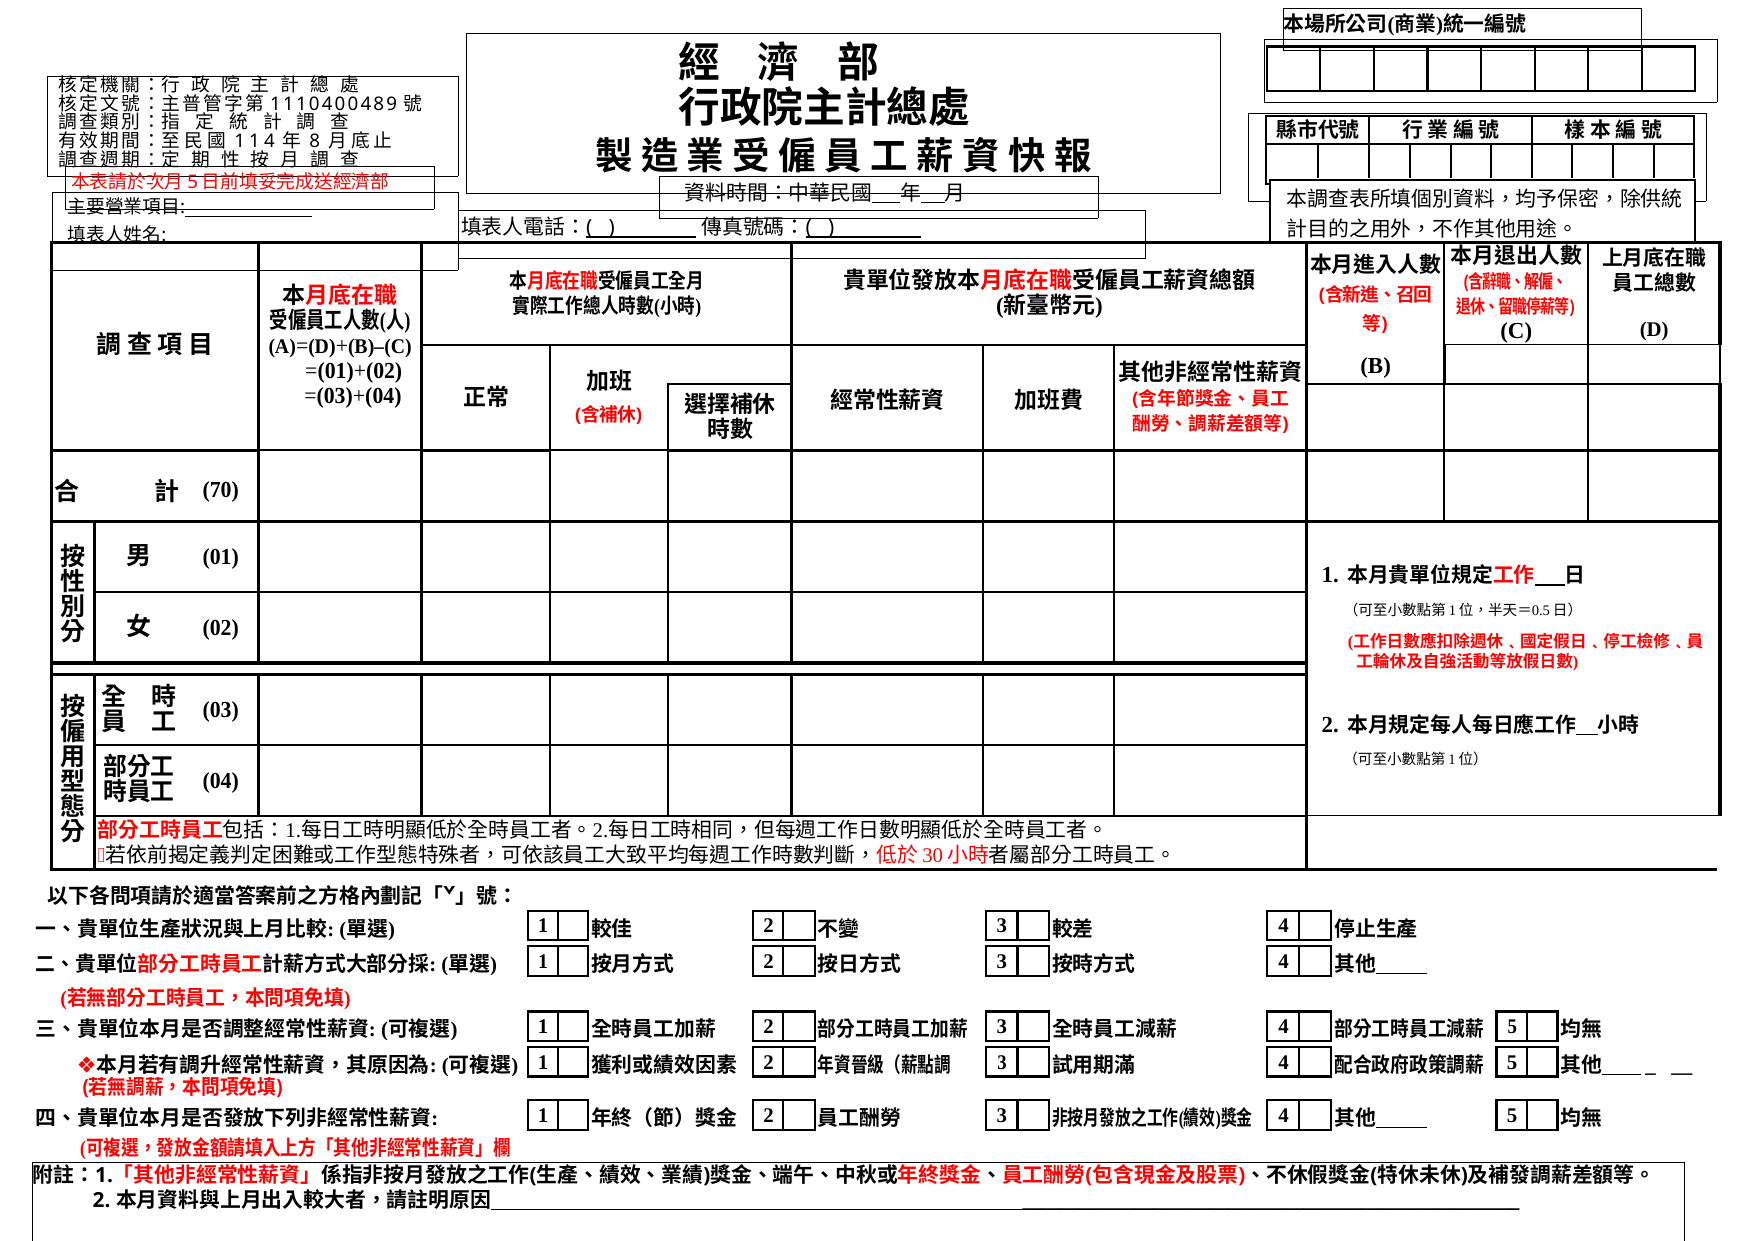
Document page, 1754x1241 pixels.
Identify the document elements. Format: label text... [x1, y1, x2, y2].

table_cell 女 [96, 593, 182, 661]
table_header 1 [529, 912, 557, 939]
table_cell 4 [1268, 1048, 1298, 1075]
table_cell [1496, 945, 1527, 975]
table_cell [793, 746, 982, 814]
table_cell 加班費 [984, 346, 1113, 449]
table_cell [784, 1048, 814, 1075]
text 主要營業項目: [67, 193, 443, 219]
text 調查週期：定期性按月調查 [107, 151, 124, 166]
table_cell [1300, 1013, 1330, 1040]
table_cell 本月若有調升經常性薪資，其原因為: (可複選) [33, 1046, 527, 1075]
table_cell [558, 1078, 588, 1099]
table_header 不變 [816, 910, 985, 939]
table_cell [1267, 977, 1299, 981]
table_cell [1411, 145, 1450, 178]
table_cell 按日方式 [816, 945, 985, 975]
table_cell [1496, 1131, 1527, 1158]
table_cell 選擇補休時數 [669, 385, 790, 449]
table_cell [1018, 977, 1049, 981]
table_cell [1492, 145, 1531, 178]
table_cell [1267, 145, 1317, 182]
table_cell 四、貴單位本月是否發放下列非經常性薪資: [33, 1099, 527, 1129]
text 調查週期：定期性按月調查 [208, 151, 224, 166]
table_cell [793, 523, 982, 591]
table_cell [1533, 145, 1571, 178]
table_cell [1115, 523, 1305, 591]
table_cell [1115, 593, 1305, 661]
table_cell 部分工時員工 [96, 746, 182, 814]
table_header 本月底在職受僱員工全月 實際工作總人時數(小時) [423, 244, 790, 344]
table_cell [558, 1042, 588, 1046]
table_header 停止生產 [1332, 910, 1496, 939]
table_cell [1496, 1078, 1527, 1099]
table_cell 5 [1498, 1101, 1526, 1129]
table_cell [669, 523, 790, 591]
table_header [1321, 51, 1373, 89]
table_cell 正常 [423, 346, 549, 449]
table_cell [986, 1078, 1017, 1099]
table_cell [422, 665, 550, 673]
table_cell 行政院主計總處 [667, 86, 1020, 132]
table_header 縣市代號 [1267, 117, 1368, 143]
table_cell 1 [529, 1048, 557, 1075]
table_cell [793, 593, 982, 661]
table_header [1589, 51, 1641, 89]
table_cell [260, 676, 420, 744]
table_header 較差 [1050, 910, 1266, 939]
table_header 上月底在職 員工總數 (D) [1589, 244, 1718, 344]
table_cell [528, 1078, 558, 1099]
table_cell [1573, 145, 1612, 178]
table_cell [986, 981, 1017, 1010]
table_cell [1115, 452, 1305, 520]
table_header 行 業 編 號 [1370, 117, 1531, 143]
table_header 貴單位發放本月底在職受僱員工薪資總額 (新臺幣元) [793, 244, 1305, 344]
table_cell [1527, 1131, 1557, 1158]
table_cell 其他 _ _________ ________________________ [1559, 1046, 1698, 1075]
table_cell 按時方式 [1050, 945, 1266, 975]
table_cell 3 [987, 947, 1016, 975]
table_cell [669, 746, 790, 814]
table_cell 本月貴單位規定工作 日 （可至小數點第1位，半天＝0.5日） (工作日數應扣除週休﹑國定假日﹑停工檢修﹑員工輪休及自強活動等放假日數) 本月規定每人每日應工作 小時 （可至小數點第1位） [1308, 523, 1718, 814]
table_cell [753, 941, 783, 945]
table_cell [551, 746, 667, 814]
table_cell [1267, 981, 1299, 1010]
table_cell [783, 941, 815, 945]
table_cell [1558, 981, 1698, 1010]
table_cell [1300, 1101, 1330, 1129]
table_cell [1446, 345, 1587, 383]
table_header [1496, 910, 1527, 939]
table_cell 全時員工減薪 [1050, 1010, 1266, 1040]
table_cell [1331, 975, 1496, 981]
table_cell [1528, 1013, 1556, 1040]
table_header 調 查 項 目 [53, 271, 257, 449]
table_cell 年資晉級（薪點調整） [816, 1046, 985, 1075]
table_cell [984, 593, 1113, 661]
table_cell 其他 [1332, 945, 1496, 975]
table_cell (04) [183, 746, 257, 814]
table_header [559, 912, 587, 939]
table_cell [1527, 945, 1557, 975]
table_cell [783, 977, 815, 981]
text 調查週期：定期性按月調查 [138, 151, 194, 166]
table_cell 試用期滿 [1050, 1046, 1266, 1075]
table_cell [528, 1042, 558, 1046]
table_header [1268, 48, 1319, 89]
table_cell [986, 977, 1017, 981]
table_cell [1558, 939, 1698, 945]
table_cell [1331, 1040, 1496, 1046]
table_cell (03) [183, 676, 257, 744]
table_header [1527, 910, 1557, 939]
table_cell 二、貴單位部分工時員工計薪方式大部分採: (單選) [33, 945, 527, 975]
table_cell [1049, 1040, 1267, 1046]
table_cell [753, 977, 783, 981]
table_cell 合 計 [53, 452, 182, 520]
table_header 樣 本 編 號 [1533, 117, 1693, 143]
table_cell (70) [183, 452, 257, 520]
table_cell 5 [1498, 1048, 1526, 1075]
table_cell 2 [754, 1048, 782, 1075]
table_cell [1331, 1129, 1496, 1158]
table_cell [95, 665, 182, 673]
table_cell (若無調薪，本問項免填) [33, 1075, 528, 1099]
table_cell [1527, 1078, 1557, 1099]
table_cell [183, 665, 258, 673]
table_cell [1049, 1129, 1267, 1158]
table_header 一、貴單位生產狀況與上月比較: (單選) [33, 910, 527, 939]
table_cell [53, 665, 95, 673]
table_cell 全時員工加薪 [589, 1010, 752, 1040]
table_cell (若無部分工時員工，本問項免填) [33, 981, 528, 1010]
table_cell 經常性薪資 [793, 346, 982, 449]
table_cell [1019, 1013, 1048, 1040]
table_cell [588, 975, 753, 981]
table_cell [551, 593, 667, 661]
table_header 本月底在職 受僱員工人數(人) (A)=(D)+(B)–(C) =(01)+(02) =(03)+(04) [260, 271, 420, 449]
table_cell 1 [529, 947, 557, 975]
table_cell [1049, 981, 1267, 1010]
table_cell [1049, 939, 1267, 945]
table_cell [423, 523, 549, 591]
table_cell [1655, 145, 1693, 178]
table_cell [783, 1131, 815, 1158]
table_cell [1019, 1048, 1048, 1075]
text 核定文號：主普管字第1110400489號 [58, 95, 446, 114]
table_cell 男 [96, 523, 182, 591]
table_cell [668, 665, 792, 673]
table_cell [1528, 1048, 1556, 1075]
table_cell [669, 593, 790, 661]
text 核定機關：行政院主計總處 [58, 77, 446, 95]
table_cell [1452, 145, 1490, 178]
table_cell [1300, 1048, 1330, 1075]
table_cell [984, 523, 1113, 591]
table_cell [528, 977, 558, 981]
table_cell [588, 981, 753, 1010]
table_cell [753, 981, 783, 1010]
table_header [1019, 912, 1048, 939]
table_cell [423, 593, 549, 661]
table_cell 1 [529, 1013, 557, 1040]
table_header [1536, 51, 1587, 89]
text 填表人電話：( ) 傳真號碼：( ) [461, 211, 1144, 240]
text 調查週期：定期性按月調查 [295, 151, 318, 166]
text 調查週期：定期性按月調查 [327, 151, 446, 170]
table_cell [1558, 1040, 1698, 1046]
table_cell 2 [754, 947, 782, 975]
table_cell [558, 941, 588, 945]
table_cell [1445, 452, 1587, 520]
table_cell [1527, 981, 1557, 1010]
table_cell [1527, 975, 1557, 981]
table_cell [588, 1129, 753, 1158]
table_header 本月退出人數 (含辭職、解僱、 退休、留職停薪等) (C) [1445, 244, 1587, 344]
table_cell [815, 1129, 986, 1158]
table_header 較佳 [589, 910, 752, 939]
table_cell [1018, 1042, 1049, 1046]
table_cell 按月方式 [589, 945, 752, 975]
table_cell [33, 975, 528, 981]
table_cell 3 [987, 1048, 1016, 1075]
table_cell [784, 1013, 814, 1040]
table_cell [1445, 385, 1587, 449]
table_cell [558, 1131, 588, 1158]
table_cell [1114, 665, 1305, 673]
table_cell [1267, 1078, 1299, 1099]
table_cell [1370, 145, 1409, 178]
table_cell [792, 665, 983, 673]
table_cell [51, 871, 168, 879]
table_cell [33, 939, 528, 945]
table_cell [1614, 145, 1653, 178]
table_cell [258, 665, 422, 673]
table_header 3 [987, 912, 1016, 939]
table_cell [1049, 1075, 1267, 1099]
text 本表請於次月5日前填妥完成送經濟部 [71, 167, 419, 192]
table_cell [1558, 1075, 1698, 1099]
table_cell 4 [1268, 947, 1298, 975]
table_header 2 [754, 912, 782, 939]
text 調查週期：定期性按月調查 [75, 151, 107, 166]
table_header 4 [1268, 912, 1298, 939]
table_cell [983, 665, 1114, 673]
table_cell 部分工時員工包括：1.每日工時明顯低於全時員工者。2.每日工時相同，但每週工作日數明顯低於全時員工者。 若依前揭定義判定困難或工作型態特殊者，可依該員工大致平均每週工作時數判斷，低於30小時者屬部分工時員工。 [96, 817, 1305, 868]
table_cell [423, 676, 549, 744]
table_header [1558, 910, 1698, 939]
text 調查週期：定期性按月調查 [255, 151, 284, 166]
table_cell [550, 665, 668, 673]
table_cell [260, 746, 420, 814]
table_cell [558, 977, 588, 981]
table_cell 按僱用型態分 [53, 676, 93, 868]
text 調查類別：指定統計調查 [58, 114, 446, 132]
table_cell [528, 1131, 558, 1158]
text 以下各問項請於適當答案前之方格內劃記「ˇ」號： [47, 879, 1724, 910]
table_cell [1308, 816, 1720, 868]
table_cell [1528, 1101, 1556, 1129]
table_cell [1589, 345, 1719, 383]
table_cell [1331, 1075, 1496, 1099]
table_cell [588, 1040, 753, 1046]
table_cell 1 [529, 1101, 557, 1129]
text 資料時間：中華民國 年 月 [674, 177, 1090, 206]
table_cell 其他非經常性薪資 (含年節獎金、員工 酬勞、調薪差額等) [1115, 346, 1305, 449]
table_header [1375, 51, 1426, 89]
table_cell 2 [754, 1101, 782, 1129]
table_cell (可複選，發放金額請填入上方「其他非經常性薪資」欄位) [33, 1129, 528, 1158]
table_cell 加班 (含補休) [551, 346, 668, 449]
table_cell [1115, 676, 1305, 744]
table_cell [1589, 385, 1718, 449]
table_cell [793, 452, 982, 520]
table_cell [815, 939, 986, 945]
table_cell [551, 523, 667, 591]
table_cell [559, 947, 587, 975]
table_cell [1558, 1129, 1698, 1158]
table_cell [815, 975, 986, 981]
text 本調查表所填個別資料，均予保密，除供統計目的之用外，不作其他用途。 [1286, 182, 1686, 239]
table_header [784, 912, 814, 939]
table_cell [1331, 981, 1496, 1010]
table_cell [753, 1042, 783, 1046]
table_header [53, 244, 257, 270]
table_cell 均無 [1559, 1010, 1698, 1040]
table_cell [986, 941, 1017, 945]
table_cell [33, 1040, 528, 1046]
table_cell [1558, 975, 1698, 981]
table_cell [986, 1042, 1017, 1046]
table_header [260, 247, 420, 270]
table_cell [784, 1101, 814, 1129]
table_cell [1308, 385, 1443, 449]
table_cell [551, 676, 667, 744]
table_cell 2 [754, 1013, 782, 1040]
table_cell 獲利或績效因素 [589, 1046, 752, 1075]
table_cell [1018, 981, 1049, 1010]
table_cell [588, 939, 753, 945]
table_cell 三、貴單位本月是否調整經常性薪資: (可複選) [33, 1010, 527, 1040]
table_cell [815, 1075, 986, 1099]
table_cell [1496, 1042, 1527, 1046]
table_cell 5 [1498, 1013, 1526, 1040]
table_cell [1299, 981, 1331, 1010]
table_cell [260, 523, 420, 591]
table_cell [784, 947, 814, 975]
table_cell [1319, 145, 1368, 178]
table_cell [1527, 1042, 1557, 1046]
table_cell [984, 452, 1113, 520]
table_cell [528, 941, 558, 945]
table_cell [815, 981, 986, 1010]
table_header 本月進入人數 (含新進、召回等) (B) [1308, 244, 1443, 383]
table_cell 全 時 員 工 [96, 676, 182, 744]
text 調查週期：定期性按月調查 [234, 151, 253, 166]
table_cell [668, 346, 790, 383]
text 本場所公司(商業)統一編號 [1284, 9, 1641, 38]
table_header [1429, 51, 1480, 89]
table_cell [1527, 939, 1557, 945]
table_cell [423, 452, 549, 520]
table_cell [1558, 945, 1698, 975]
table_cell [1115, 746, 1305, 814]
table_cell [260, 451, 420, 520]
table_cell [783, 981, 815, 1010]
table_cell [1496, 981, 1527, 1010]
table_cell 部分工時員工減薪 [1332, 1010, 1495, 1040]
table_cell [260, 593, 420, 661]
table_cell 3 [987, 1101, 1016, 1129]
table_cell 配合政府政策調薪 [1332, 1046, 1495, 1075]
table_cell [753, 1078, 783, 1099]
text 填表人姓名: [67, 219, 443, 247]
table_cell [815, 1040, 986, 1046]
table_cell 非按月發放之工作(績效)獎金 [1050, 1099, 1266, 1129]
table_cell [528, 981, 558, 1010]
table_cell [793, 676, 982, 744]
table_cell [669, 452, 790, 520]
table_cell [1267, 1131, 1299, 1158]
table_cell 年終（節）獎金 [589, 1099, 752, 1129]
table_cell 4 [1268, 1101, 1298, 1129]
table_cell [1300, 947, 1330, 975]
table_cell [1267, 1042, 1299, 1046]
table_cell 員工酬勞 [816, 1099, 985, 1129]
table_cell (01) [183, 523, 257, 591]
table_cell 3 [987, 1013, 1016, 1040]
table_cell [1299, 1131, 1331, 1158]
table_header [1482, 51, 1534, 89]
table_cell [558, 981, 588, 1010]
table_cell [1331, 939, 1496, 945]
table_cell 按性別分 [53, 523, 93, 661]
table_cell [1299, 1078, 1331, 1099]
table_cell 4 [1268, 1013, 1298, 1040]
table_cell [783, 1078, 815, 1099]
table_cell [783, 1042, 815, 1046]
table_cell [1018, 1078, 1049, 1099]
table_cell [753, 1131, 783, 1158]
table_header [1643, 48, 1694, 89]
table_cell [986, 1131, 1017, 1158]
table_cell [1018, 1131, 1049, 1158]
table_cell [423, 746, 549, 814]
table_cell 其他 [1332, 1099, 1495, 1129]
table_cell [168, 868, 1720, 879]
table_cell [669, 676, 790, 744]
table_cell [984, 746, 1113, 814]
table_cell [1267, 941, 1299, 945]
table_cell [1049, 975, 1267, 981]
table_cell [1308, 452, 1443, 520]
table_cell [559, 1013, 587, 1040]
table_cell [1299, 1042, 1331, 1046]
table_cell [559, 1101, 587, 1129]
table_cell [1019, 1101, 1048, 1129]
table_cell [984, 676, 1113, 744]
table_cell [1299, 977, 1331, 981]
table_cell 均無 [1559, 1099, 1698, 1129]
table_header [1300, 912, 1330, 939]
table_header 經 濟 部 [667, 40, 1020, 86]
table_cell [1018, 941, 1049, 945]
table_cell [1019, 947, 1048, 975]
table_cell [1589, 452, 1718, 520]
table_cell 部分工時員工加薪 [816, 1010, 985, 1040]
text 製 造 業 受 僱 員 工 薪 資 快 報 [481, 139, 1205, 177]
text 有效期間：至民國114年8月底止 [58, 132, 446, 151]
table_cell [1496, 975, 1527, 981]
table_cell [588, 1075, 753, 1099]
table_cell [1496, 939, 1527, 945]
table_cell [1299, 941, 1331, 945]
table_cell [559, 1048, 587, 1075]
table_cell [551, 451, 667, 520]
table_cell (02) [183, 593, 257, 661]
